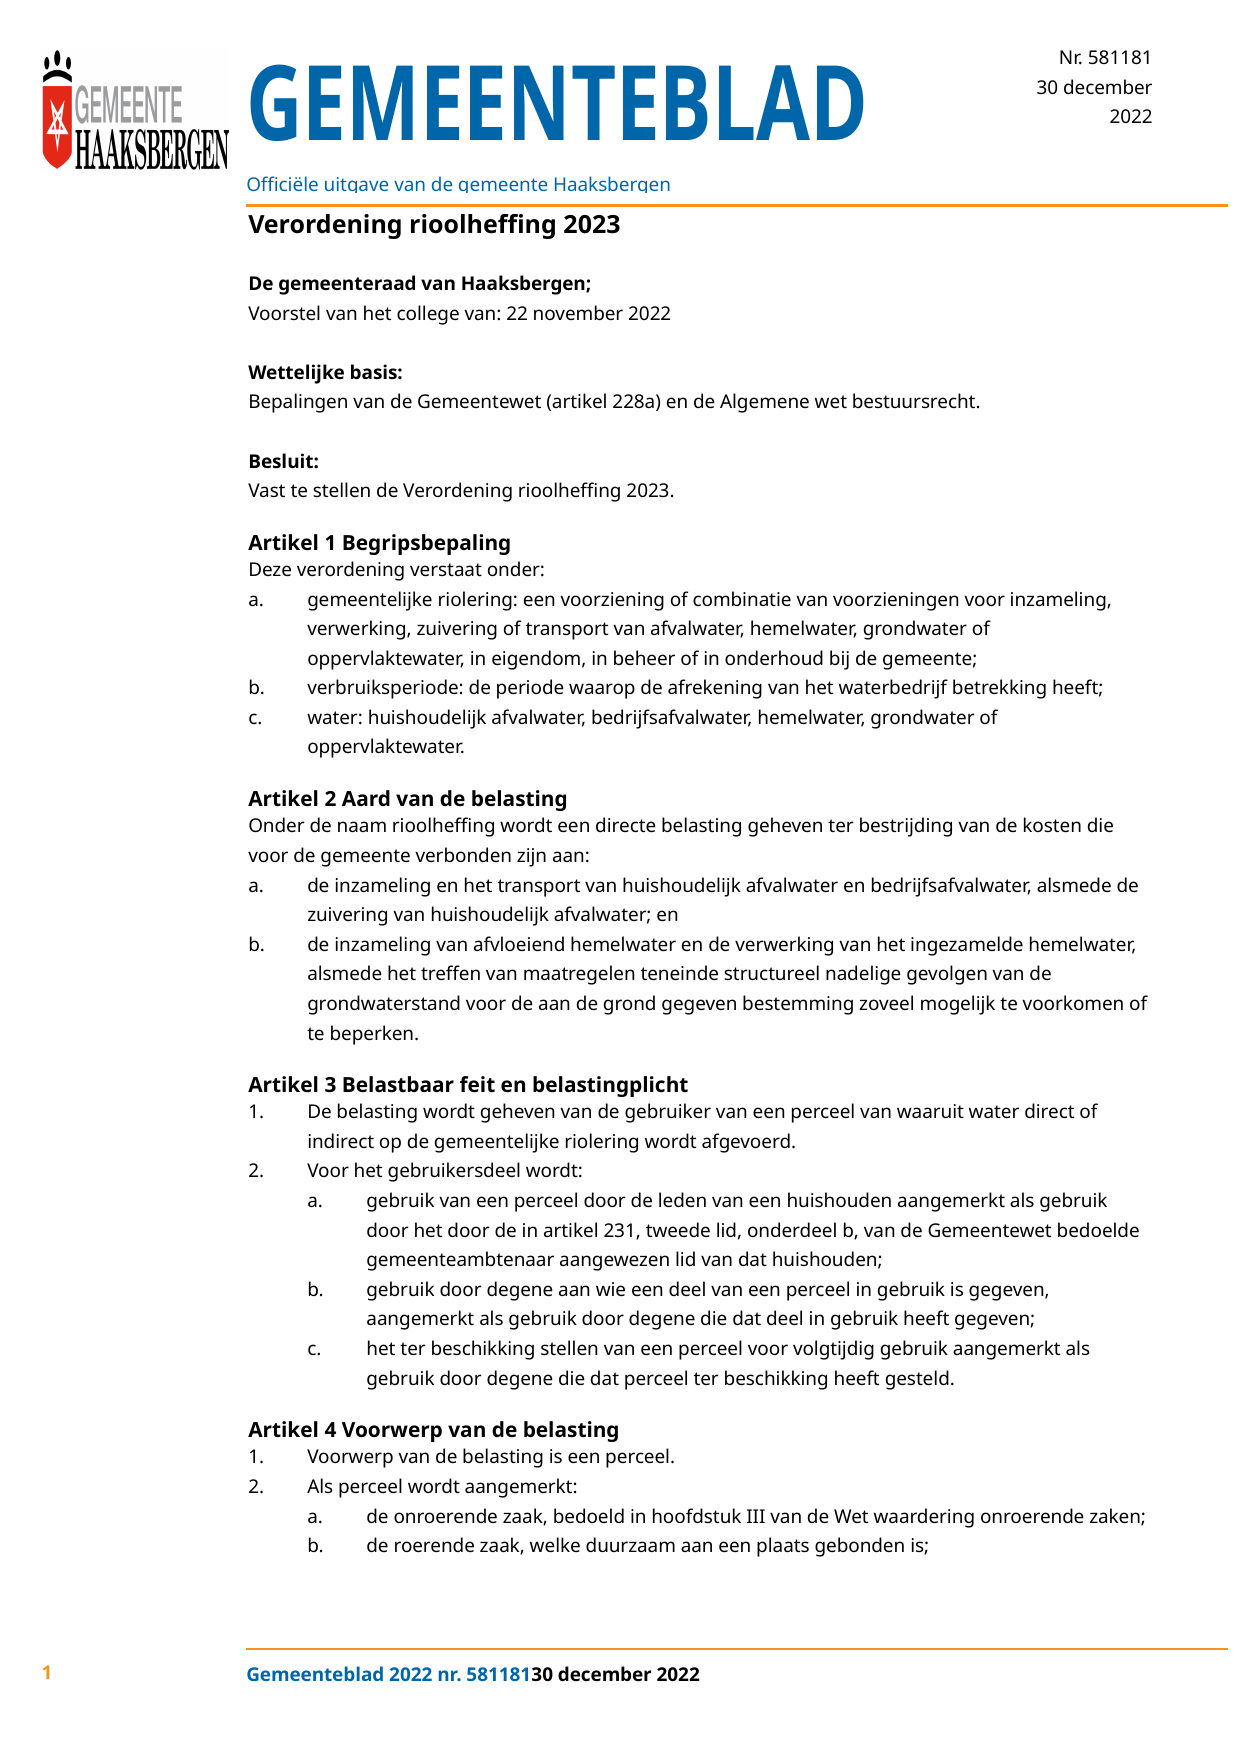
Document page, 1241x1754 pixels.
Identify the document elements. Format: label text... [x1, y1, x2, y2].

list de roerende zaak, welke duurzaam aan een plaats gebonden is; [307, 1532, 1152, 1558]
list verbruiksperiode: de periode waarop de afrekening van het waterbedrijf betrekking heeft; [248, 674, 1152, 700]
text Besluit: [248, 448, 1152, 473]
text Vast te stellen de Verordening rioolheffing 2023. [248, 477, 1152, 503]
list gebruik van een perceel door de leden van een huishouden aangemerkt als gebruik door het door de in artikel 231, tweede lid, onderdeel b, van de Gemeentewet bedoelde gemeenteambtenaar aangewezen lid van dat huishouden; [307, 1187, 1152, 1272]
list gemeentelijke riolering: een voorziening of combinatie van voorzieningen voor inzameling, verwerking, zuivering of transport van afvalwater, hemelwater, grondwater of oppervlaktewater, in eigendom, in beheer of in onderhoud bij de gemeente; [248, 586, 1152, 671]
text Artikel 2 Aard van de belasting [248, 784, 1152, 813]
text Voorstel van het college van: 22 november 2022 [248, 300, 1152, 326]
list gebruik door degene aan wie een deel van een perceel in gebruik is gegeven, aangemerkt als gebruik door degene die dat deel in gebruik heeft gegeven; [307, 1276, 1152, 1331]
list De belasting wordt geheven van de gebruiker van een perceel van waaruit water direct of indirect op de gemeentelijke riolering wordt afgevoerd. [248, 1098, 1152, 1154]
list de inzameling van afvloeiend hemelwater en de verwerking van het ingezamelde hemelwater, alsmede het treffen van maatregelen teneinde structureel nadelige gevolgen van de grondwaterstand voor de aan de grond gegeven bestemming zoveel mogelijk te voorkomen of te beperken. [248, 931, 1152, 1045]
text Wettelijke basis: [248, 359, 1152, 385]
list de onroerende zaak, bedoeld in hoofdstuk III van de Wet waardering onroerende zaken; [307, 1503, 1152, 1528]
list Voor het gebruikersdeel wordt: [248, 1158, 1152, 1183]
text Deze verordening verstaat onder: [248, 556, 1152, 582]
list de inzameling en het transport van huishoudelijk afvalwater en bedrijfsafvalwater, alsmede de zuivering van huishoudelijk afvalwater; en [248, 872, 1152, 927]
text Artikel 4 Voorwerp van de belasting [248, 1415, 1152, 1444]
text Bepalingen van de Gemeentewet (artikel 228a) en de Algemene wet bestuursrecht. [248, 389, 1152, 414]
list Voorwerp van de belasting is een perceel. [248, 1444, 1152, 1469]
text Artikel 1 Begripsbepaling [248, 528, 1152, 556]
list water: huishoudelijk afvalwater, bedrijfsafvalwater, hemelwater, grondwater of oppervlaktewater. [248, 704, 1152, 759]
list Als perceel wordt aangemerkt: [248, 1473, 1152, 1499]
list het ter beschikking stellen van een perceel voor volgtijdig gebruik aangemerkt als gebruik door degene die dat perceel ter beschikking heeft gesteld. [307, 1335, 1152, 1391]
text Onder de naam rioolheffing wordt een directe belasting geheven ter bestrijding van de kosten die voor de gemeente verbonden zijn aan: [248, 813, 1152, 868]
text Artikel 3 Belastbaar feit en belastingplicht [248, 1070, 1152, 1098]
text Verordening rioolheffing 2023 [248, 207, 1152, 241]
picture [41, 47, 231, 172]
text De gemeenteraad van Haaksbergen; [248, 270, 1152, 296]
